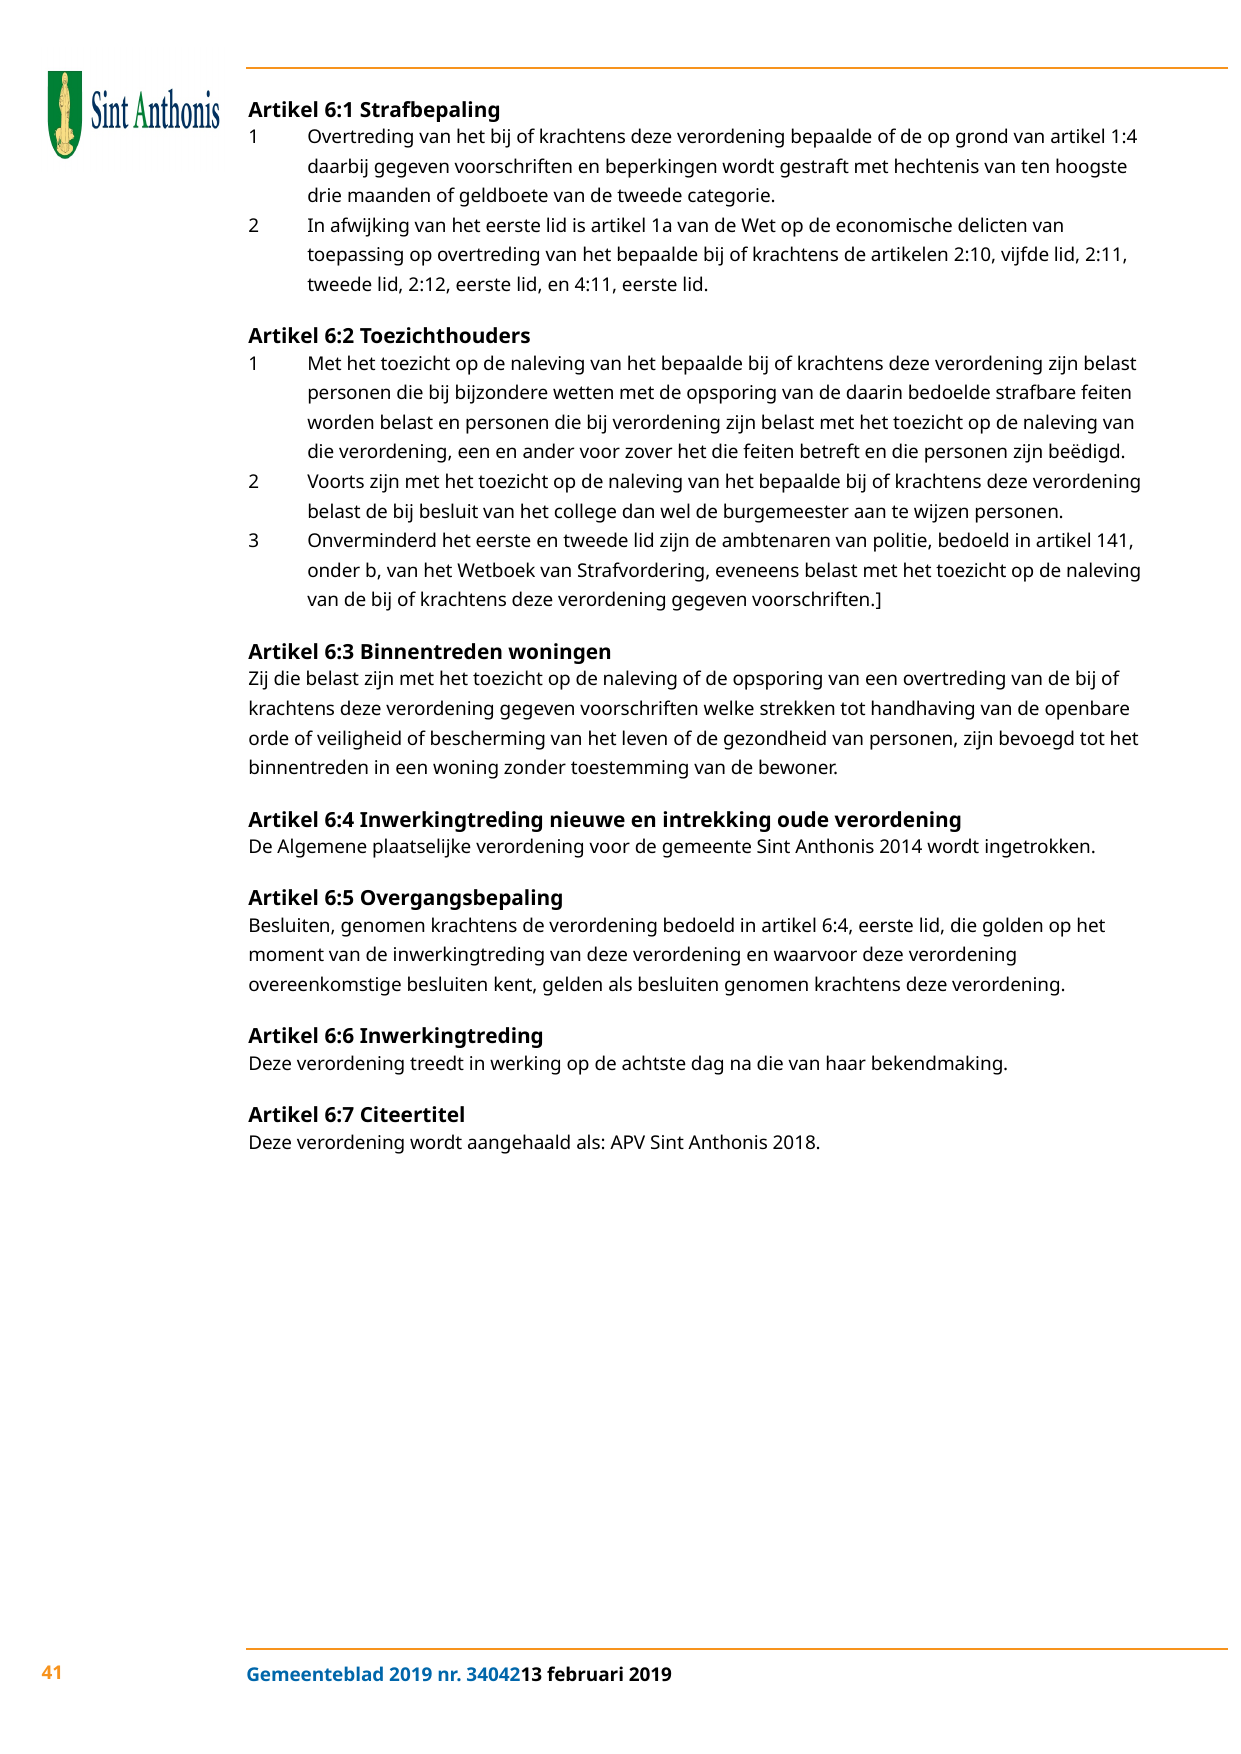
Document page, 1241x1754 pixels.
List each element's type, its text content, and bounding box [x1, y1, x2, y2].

text Artikel 6:3 Binnentreden woningen [248, 637, 1152, 666]
text Artikel 6:5 Overgangsbepaling [248, 883, 1152, 912]
text Artikel 6:2 Toezichthouders [248, 322, 1152, 350]
text Zij die belast zijn met het toezicht op de naleving of de opsporing van een overtreding van de bij of krachtens deze verordening gegeven voorschriften welke strekken tot handhaving van de openbare orde of veiligheid of bescherming van het leven of de gezondheid van personen, zijn bevoegd tot het binnentreden in een woning zonder toestemming van de bewoner. [248, 666, 1152, 780]
text Artikel 6:7 Citeertitel [248, 1100, 1152, 1129]
text Besluiten, genomen krachtens de verordening bedoeld in artikel 6:4, eerste lid, die golden op het moment van de inwerkingtreding van deze verordening en waarvoor deze verordening overeenkomstige besluiten kent, gelden als besluiten genomen krachtens deze verordening. [248, 912, 1152, 997]
list Onverminderd het eerste en tweede lid zijn de ambtenaren van politie, bedoeld in artikel 141, onder b, van het Wetboek van Strafvordering, eveneens belast met het toezicht op de naleving van de bij of krachtens deze verordening gegeven voorschriften.] [248, 527, 1152, 612]
list Overtreding van het bij of krachtens deze verordening bepaalde of de op grond van artikel 1:4 daarbij gegeven voorschriften en beperkingen wordt gestraft met hechtenis van ten hoogste drie maanden of geldboete van de tweede categorie. [248, 123, 1152, 208]
text Artikel 6:1 Strafbepaling [248, 95, 1152, 123]
text Deze verordening treedt in werking op de achtste dag na die van haar bekendmaking. [248, 1050, 1152, 1076]
text Artikel 6:6 Inwerkingtreding [248, 1022, 1152, 1050]
list Voorts zijn met het toezicht op de naleving van het bepaalde bij of krachtens deze verordening belast de bij besluit van het college dan wel de burgemeester aan te wijzen personen. [248, 468, 1152, 524]
text De Algemene plaatselijke verordening voor de gemeente Sint Anthonis 2014 wordt ingetrokken. [248, 833, 1152, 859]
picture [41, 47, 231, 172]
list Met het toezicht op de naleving van het bepaalde bij of krachtens deze verordening zijn belast personen die bij bijzondere wetten met de opsporing van de daarin bedoelde strafbare feiten worden belast en personen die bij verordening zijn belast met het toezicht op de naleving van die verordening, een en ander voor zover het die feiten betreft en die personen zijn beëdigd. [248, 350, 1152, 464]
list In afwijking van het eerste lid is artikel 1a van de Wet op de economische delicten van toepassing op overtreding van het bepaalde bij of krachtens de artikelen 2:10, vijfde lid, 2:11, tweede lid, 2:12, eerste lid, en 4:11, eerste lid. [248, 212, 1152, 297]
text Deze verordening wordt aangehaald als: APV Sint Anthonis 2018. [248, 1129, 1152, 1154]
text Artikel 6:4 Inwerkingtreding nieuwe en intrekking oude verordening [248, 805, 1152, 833]
